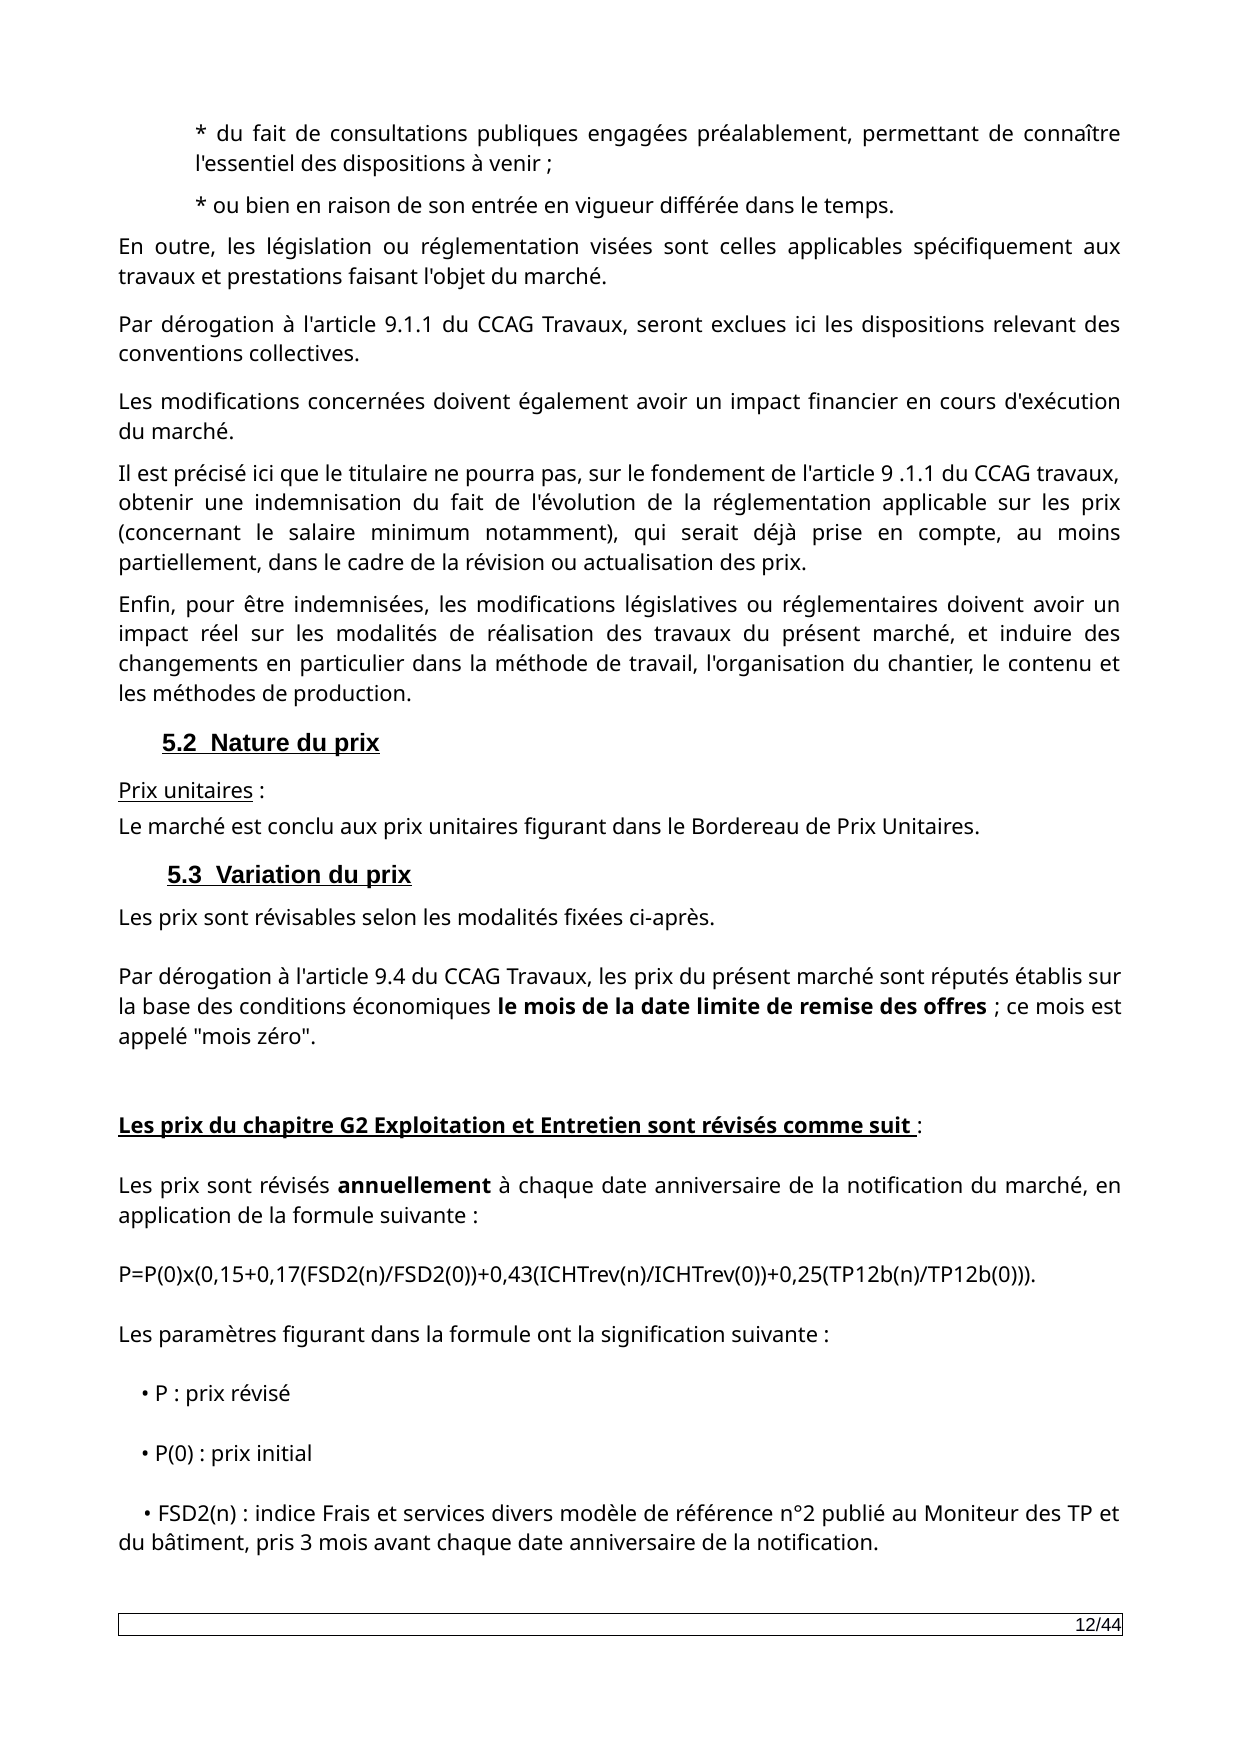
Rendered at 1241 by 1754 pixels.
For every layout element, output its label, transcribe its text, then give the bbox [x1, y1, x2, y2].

text Les modifications concernées doivent également avoir un impact financier en cours d'exécution du marché. [118, 386, 1122, 446]
subtitle 5.3 Variation du prix [118, 856, 1122, 889]
text Prix unitaires : [118, 775, 1122, 805]
text * du fait de consultations publiques engagées préalablement, permettant de connaître l'essentiel des dispositions à venir ; [195, 118, 1122, 178]
text * ou bien en raison de son entrée en vigueur différée dans le temps. [195, 189, 1122, 219]
text Par dérogation à l'article 9.1.1 du CCAG Travaux, seront exclues ici les dispositions relevant des conventions collectives. [118, 309, 1122, 368]
text Enfin, pour être indemnisées, les modifications législatives ou réglementaires doivent avoir un impact réel sur les modalités de réalisation des travaux du présent marché, et induire des changements en particulier dans la méthode de travail, l'organisation du chantier, le contenu et les méthodes de production. [118, 588, 1122, 708]
text P=P(0)x(0,15+0,17(FSD2(n)/FSD2(0))+0,43(ICHTrev(n)/ICHTrev(0))+0,25(TP12b(n)/TP12b(0))). [118, 1259, 1122, 1289]
text Les prix sont révisés annuellement à chaque date anniversaire de la notification du marché, en application de la formule suivante : [118, 1170, 1122, 1229]
text Les paramètres figurant dans la formule ont la signification suivante : [118, 1319, 1122, 1349]
text Il est précisé ici que le titulaire ne pourra pas, sur le fondement de l'article 9 .1.1 du CCAG travaux, obtenir une indemnisation du fait de l'évolution de la réglementation applicable sur les prix (concernant le salaire minimum notamment), qui serait déjà prise en compte, au moins partiellement, dans le cadre de la révision ou actualisation des prix. [118, 457, 1122, 577]
text Le marché est conclu aux prix unitaires figurant dans le Bordereau de Prix Unitaires. [118, 811, 1122, 841]
text • FSD2(n) : indice Frais et services divers modèle de référence n°2 publié au Moniteur des TP et du bâtiment, pris 3 mois avant chaque date anniversaire de la notification. [118, 1498, 1122, 1557]
text En outre, les législation ou réglementation visées sont celles applicables spécifiquement aux travaux et prestations faisant l'objet du marché. [118, 231, 1122, 291]
text Les prix du chapitre G2 Exploitation et Entretien sont révisés comme suit : [118, 1110, 1122, 1140]
text Les prix sont révisables selon les modalités fixées ci-après. [118, 902, 1122, 932]
text • P : prix révisé [118, 1378, 1122, 1408]
text Par dérogation à l'article 9.4 du CCAG Travaux, les prix du présent marché sont réputés établis sur la base des conditions économiques le mois de la date limite de remise des offres ; ce mois est appelé "mois zéro". [118, 961, 1122, 1051]
text • P(0) : prix initial [118, 1438, 1122, 1468]
subtitle 5.2 Nature du prix [118, 728, 1122, 757]
